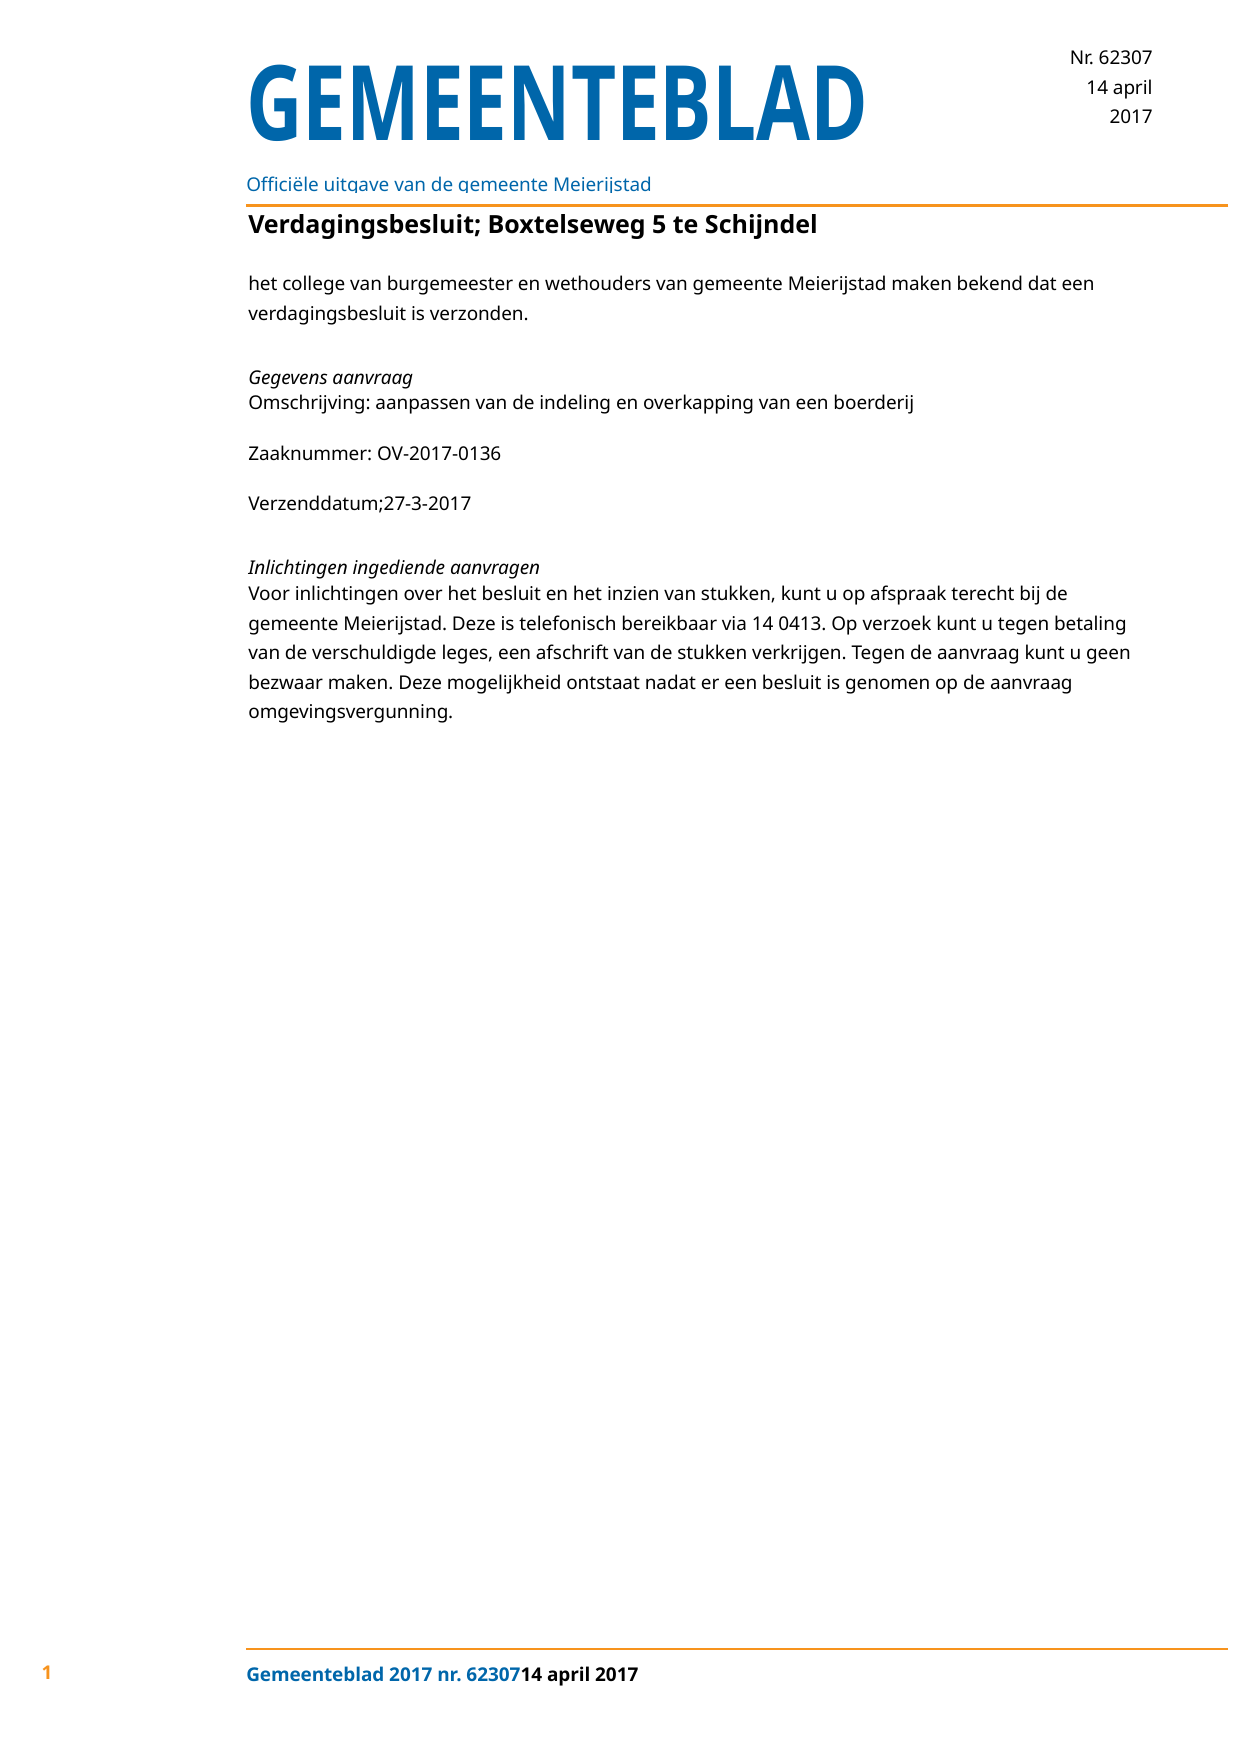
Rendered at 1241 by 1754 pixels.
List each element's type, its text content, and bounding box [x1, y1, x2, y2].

text Gegevens aanvraag [248, 364, 1152, 389]
text Verzenddatum;27-3-2017 [248, 490, 1152, 516]
text Inlichtingen ingediende aanvragen [248, 554, 1152, 580]
picture [41, 47, 231, 172]
text Zaaknummer: OV-2017-0136 [248, 440, 1152, 466]
text het college van burgemeester en wethouders van gemeente Meierijstad maken bekend dat een verdagingsbesluit is verzonden. [248, 270, 1152, 326]
text Voor inlichtingen over het besluit en het inzien van stukken, kunt u op afspraak terecht bij de gemeente Meierijstad. Deze is telefonisch bereikbaar via 14 0413. Op verzoek kunt u tegen betaling van de verschuldigde leges, een afschrift van de stukken verkrijgen. Tegen de aanvraag kunt u geen bezwaar maken. Deze mogelijkheid ontstaat nadat er een besluit is genomen op de aanvraag omgevingsvergunning. [248, 580, 1152, 724]
text Omschrijving: aanpassen van de indeling en overkapping van een boerderij [248, 389, 1152, 415]
text Verdagingsbesluit; Boxtelseweg 5 te Schijndel [248, 207, 1152, 241]
